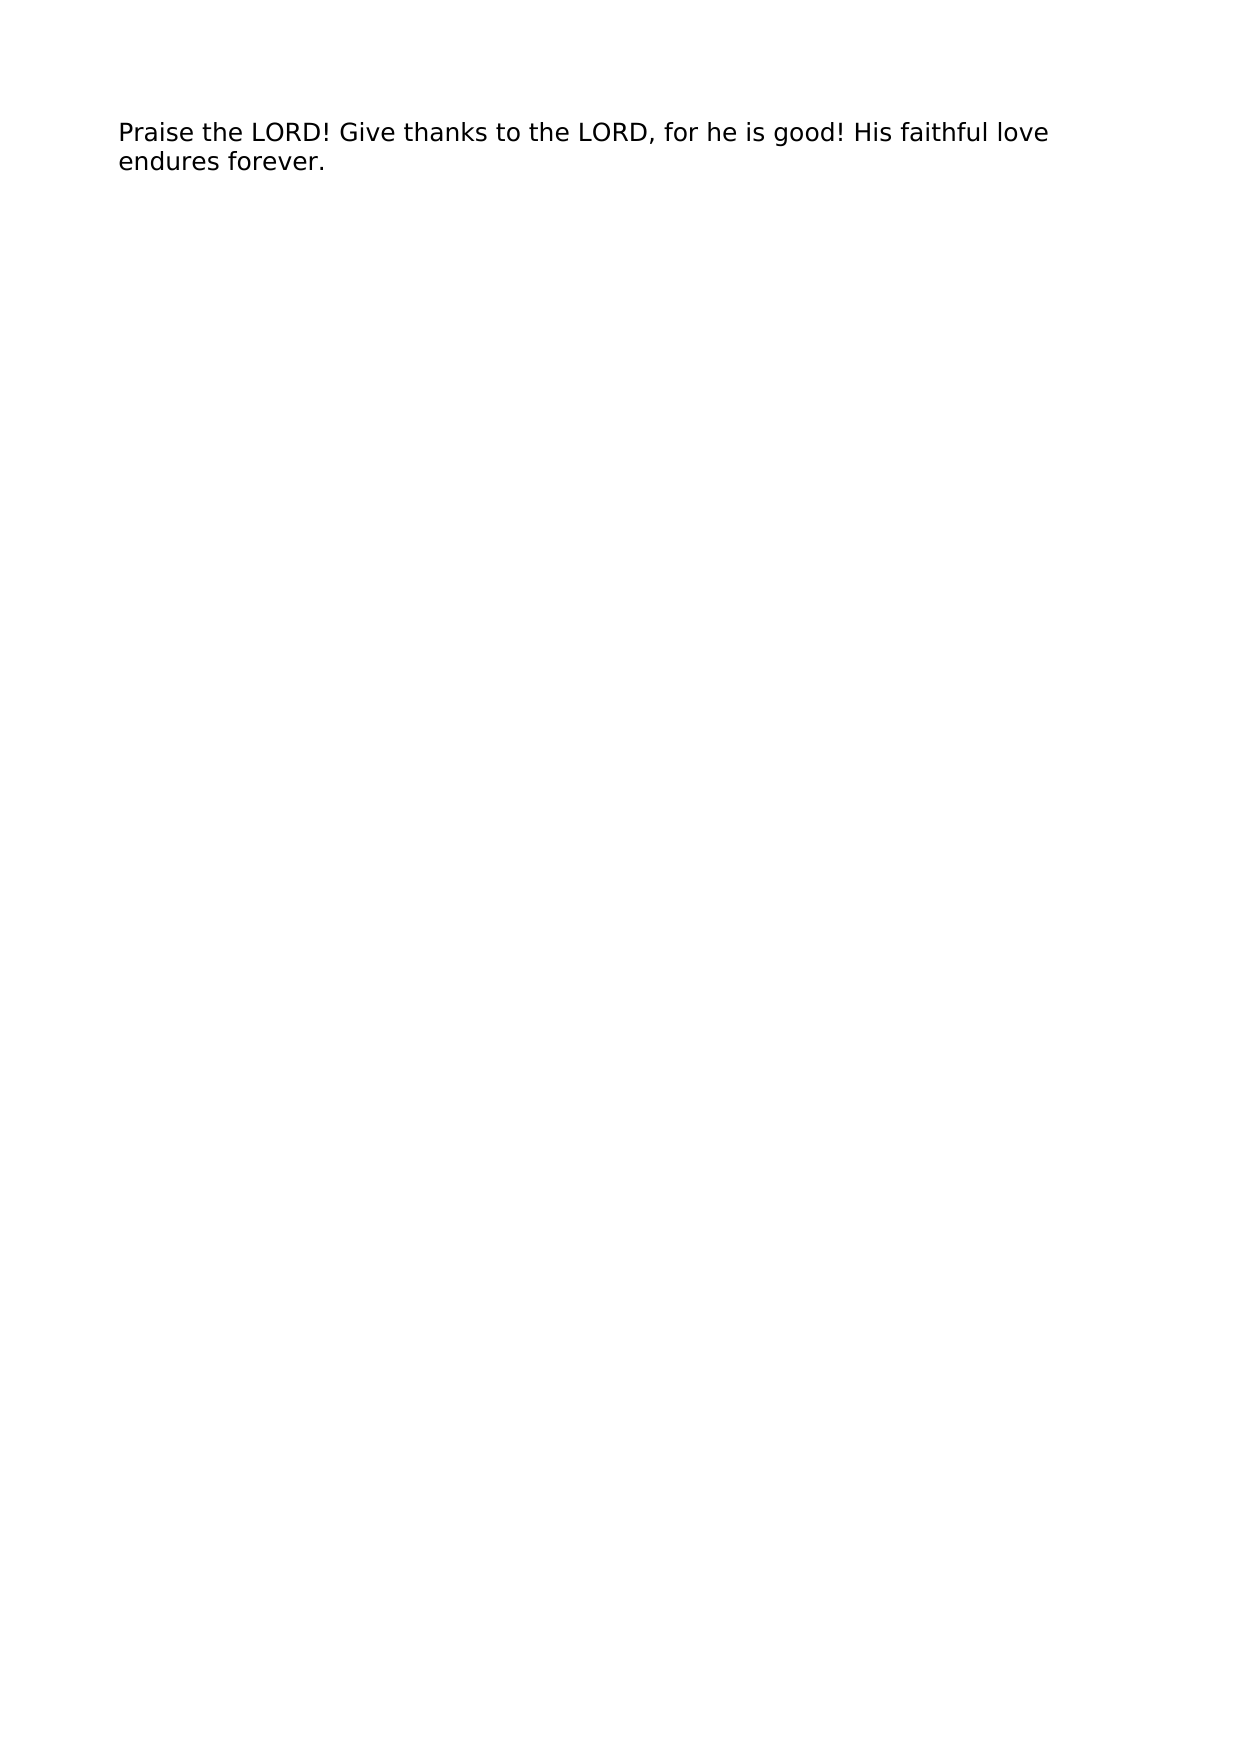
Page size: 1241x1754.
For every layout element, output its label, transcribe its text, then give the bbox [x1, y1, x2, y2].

text Praise the LORD! Give thanks to the LORD, for he is good! His faithful love endures forever. [118, 118, 1122, 176]
